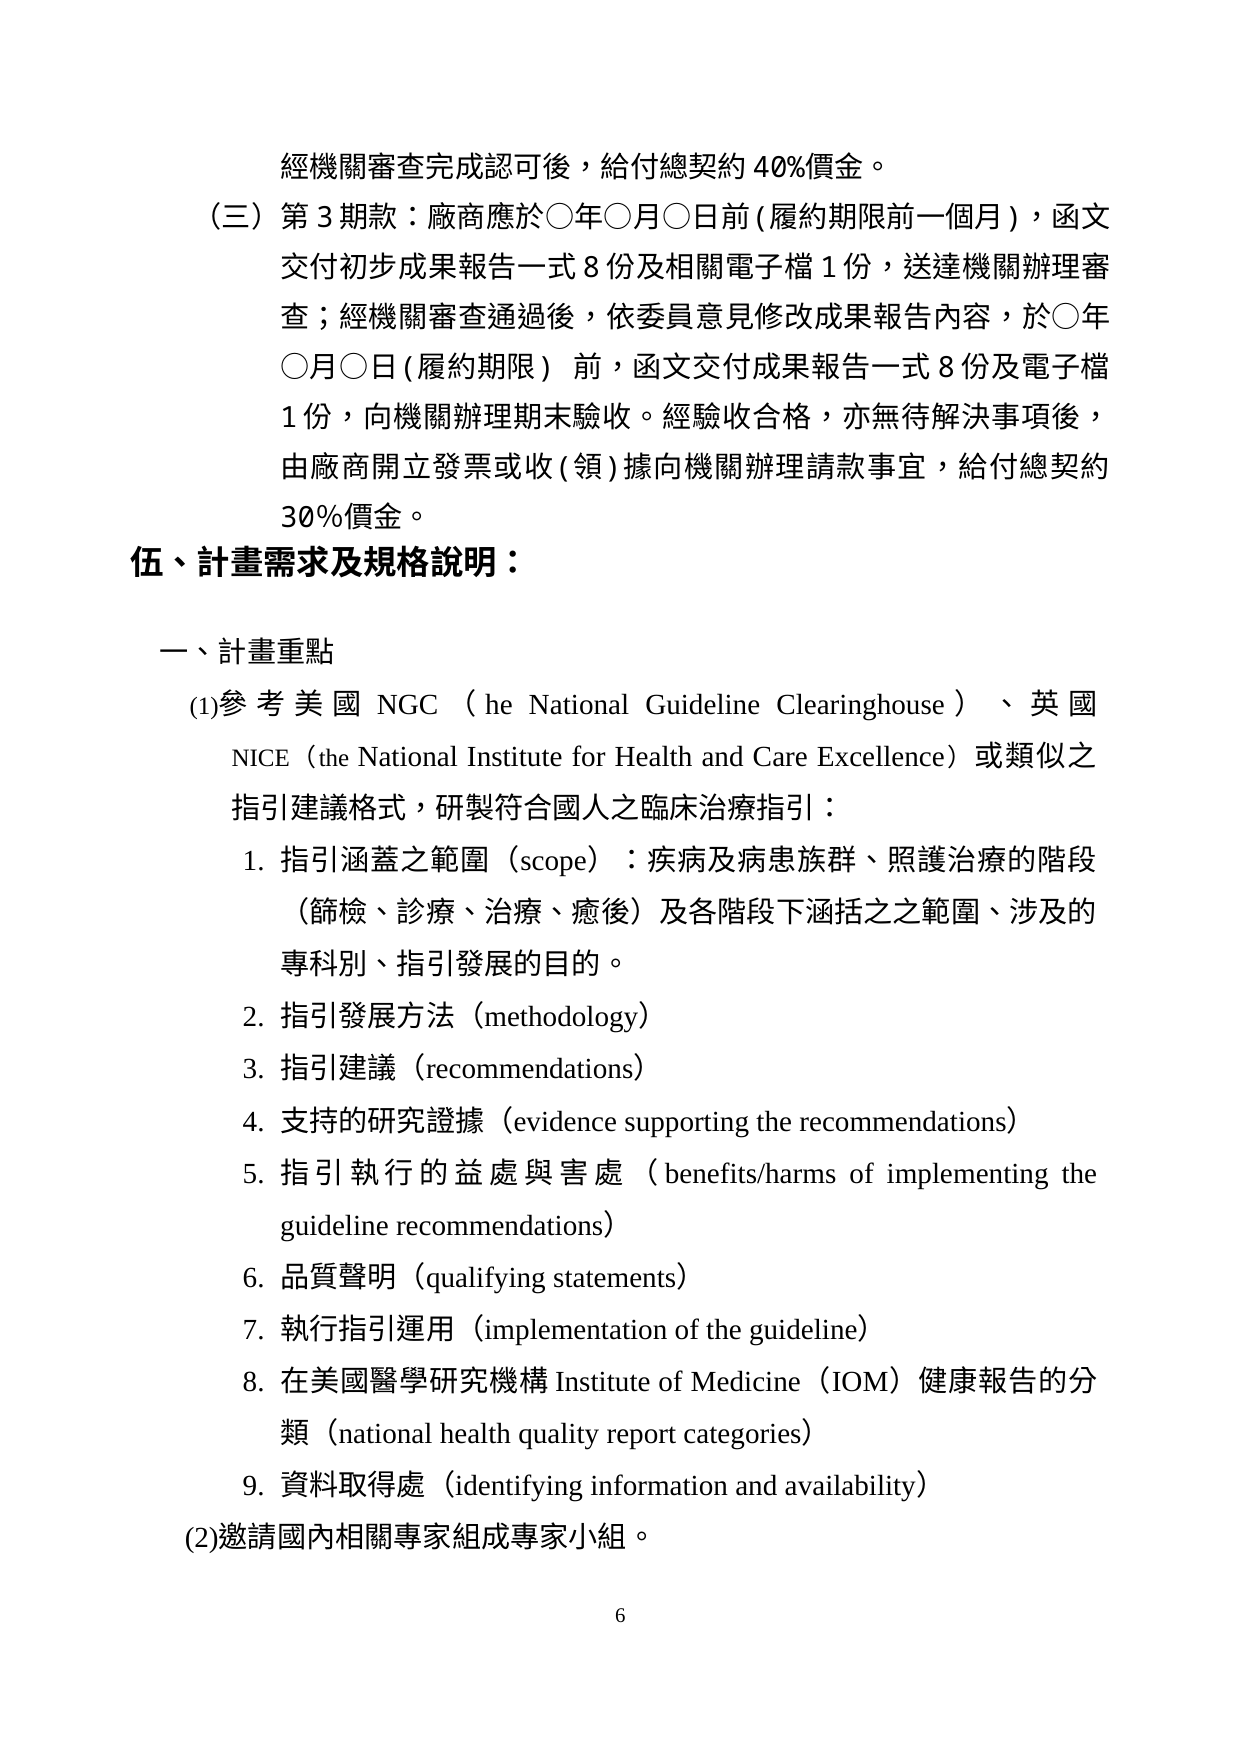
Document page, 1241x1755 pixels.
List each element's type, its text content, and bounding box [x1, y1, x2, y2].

text 一、計畫重點 [159, 621, 1110, 673]
list 品質聲明（qualifying statements） [242, 1246, 1097, 1298]
text 伍、計畫需求及規格說明： [130, 536, 1110, 584]
list 指引發展方法（methodology） [242, 985, 1097, 1037]
list 指引涵蓋之範圍（scope）：疾病及病患族群、照護治療的階段（篩檢、診療、治療、癒後）及各階段下涵括之之範圍、涉及的專科別、指引發展的目的。 [242, 829, 1097, 985]
list 參考美國NGC（he National Guideline Clearinghouse）、英國NICE（the National Institute for Health and Care Excellence）或類似之指引建議格式，研製符合國人之臨床治療指引： [129, 673, 1097, 829]
list 指引執行的益處與害處（benefits/harms of implementing the guideline recommendations） [242, 1141, 1097, 1246]
list 指引建議（recommendations） [242, 1037, 1097, 1089]
list 執行指引運用（implementation of the guideline） [242, 1298, 1097, 1350]
text （二）第2期款：應於○年○月○日前（計畫期程一半）繳交期中報告，經機關審查完成認可後，給付總契約40%價金。 [192, 136, 1110, 186]
list 邀請國內相關專家組成專家小組。 [129, 1506, 1097, 1558]
list 資料取得處（identifying information and availability） [242, 1454, 1097, 1506]
list 在美國醫學研究機構Institute of Medicine（IOM）健康報告的分類（national health quality report categories） [242, 1350, 1097, 1454]
text （三）第3期款：廠商應於○年○月○日前(履約期限前一個月)，函文交付初步成果報告一式8份及相關電子檔1份，送達機關辦理審查；經機關審查通過後，依委員意見修改成果報告內容，於○年○月○日(履約期限) 前，函文交付成果報告一式8份及電子檔1份，向機關辦理期末驗收。經驗收合格，亦無待解決事項後，由廠商開立發票或收(領)據向機關辦理請款事宜，給付總契約30％價金。 [192, 186, 1110, 536]
list 支持的研究證據（evidence supporting the recommendations） [242, 1089, 1097, 1141]
